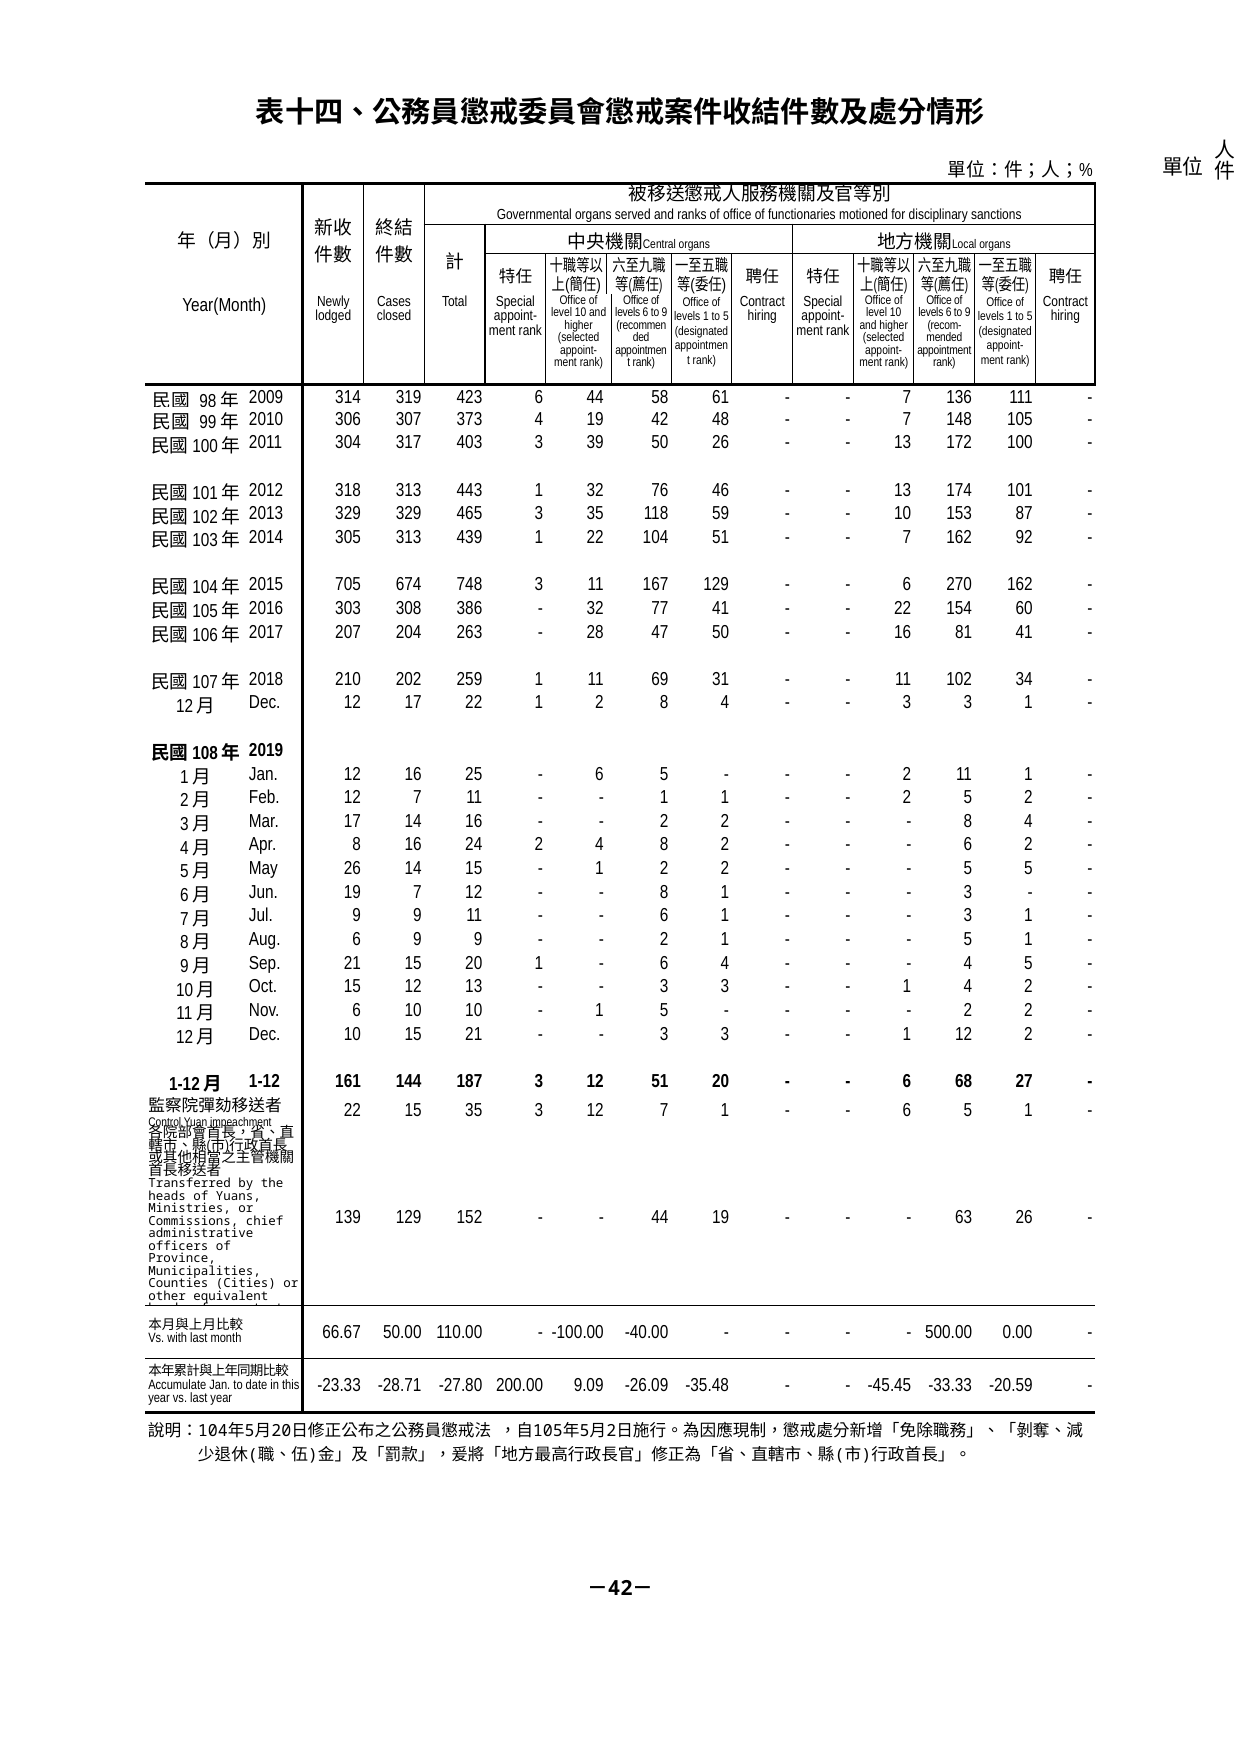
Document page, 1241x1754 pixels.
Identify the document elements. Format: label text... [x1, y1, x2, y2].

table_cell - [546, 785, 606, 809]
table_cell - [1035, 880, 1095, 903]
table_cell [671, 643, 732, 667]
table_cell [424, 643, 485, 667]
table_cell - [853, 880, 914, 903]
table_cell 304 [304, 430, 363, 454]
table_cell - [671, 1306, 732, 1358]
table_cell 174 [914, 478, 974, 501]
table_cell 306 [304, 407, 363, 430]
table_cell 21 [304, 951, 363, 974]
text 人件 [1212, 139, 1240, 182]
table_cell 10 [304, 1021, 363, 1045]
table_cell - [793, 478, 853, 501]
table_cell 9 [424, 927, 485, 951]
table_cell -33.33 [914, 1359, 974, 1411]
table_cell [732, 643, 792, 667]
table_cell 6 [914, 832, 974, 856]
table_cell 2 [975, 974, 1035, 998]
table_cell 25 [424, 761, 485, 785]
table_cell [793, 1045, 853, 1069]
table_cell - [732, 1069, 792, 1092]
table_cell 2016 [246, 596, 301, 619]
table_cell 4 [914, 951, 974, 974]
table_cell 7 [853, 407, 914, 430]
table_cell [975, 1045, 1035, 1069]
table_cell - [793, 596, 853, 619]
table_cell - [732, 667, 792, 690]
table_cell [304, 549, 363, 572]
table_cell 270 [914, 572, 974, 596]
table_cell - [1035, 478, 1095, 501]
table_cell 3 [485, 572, 546, 596]
table_cell 77 [606, 596, 671, 619]
table_cell 3 [671, 1021, 732, 1045]
table_cell [145, 454, 246, 478]
table_cell 17 [364, 690, 424, 714]
table_cell 12月 [145, 1021, 246, 1045]
table_cell 39 [546, 430, 606, 454]
table_cell 民國 99年 [145, 407, 246, 430]
table_cell 10 [424, 998, 485, 1021]
table_cell 2 [606, 927, 671, 951]
table_cell 6 [853, 1093, 914, 1128]
table_cell 六至九職等(薦任) [914, 254, 974, 294]
table_cell 42 [606, 407, 671, 430]
table_cell 2 [671, 832, 732, 856]
table_cell 19 [546, 407, 606, 430]
table_cell - [853, 809, 914, 832]
table_cell 50 [671, 620, 732, 643]
table_cell 11 [424, 903, 485, 927]
table_cell 148 [914, 407, 974, 430]
table_cell 1 [671, 927, 732, 951]
table_cell 26 [304, 856, 363, 879]
table_cell 1 [975, 903, 1035, 927]
table_cell - [1035, 501, 1095, 525]
table_cell 8 [606, 880, 671, 903]
table_cell 76 [606, 478, 671, 501]
table_cell 一至五職等(委任) [975, 254, 1035, 294]
table_cell [671, 738, 732, 761]
table_cell [424, 714, 485, 738]
table_cell -28.71 [364, 1359, 424, 1411]
table_cell 102 [914, 667, 974, 690]
table_cell [546, 549, 606, 572]
table_cell 4 [485, 407, 546, 430]
table_cell [606, 454, 671, 478]
table_cell - [1035, 1069, 1095, 1092]
table_cell [853, 714, 914, 738]
table_cell 4 [671, 690, 732, 714]
table_cell 15 [364, 1021, 424, 1045]
table_cell 3 [606, 974, 671, 998]
table_cell - [793, 690, 853, 714]
table_cell 各院部會首長，省、直轄市、縣(市)行政首長或其他相當之主管機關首長移送者 Transferred by the heads of Yuans, Ministries, or Commissions, chief administrative officers of Province, Municipalities, Counties (Cities) or other equivalent heads of competent authorities [145, 1128, 301, 1305]
table_cell 110.00 [424, 1306, 485, 1358]
table_cell - [1035, 1128, 1095, 1305]
table_cell - [732, 596, 792, 619]
table_cell - [853, 927, 914, 951]
table_cell [793, 643, 853, 667]
table_cell 403 [424, 430, 485, 454]
table_cell 3 [485, 1093, 546, 1128]
table_cell Office of levels 1 to 5 (designated appoint- ment rank) [975, 294, 1035, 383]
table_cell 8月 [145, 927, 246, 951]
table_cell 17 [304, 809, 363, 832]
table_cell 12 [304, 690, 363, 714]
table_cell 329 [304, 501, 363, 525]
table_cell 地方機關Local organs [793, 225, 1094, 253]
table_cell -27.80 [424, 1359, 485, 1411]
table_cell [975, 643, 1035, 667]
table_cell - [793, 386, 853, 407]
table_cell [364, 549, 424, 572]
table_cell - [546, 1021, 606, 1045]
table_cell 20 [671, 1069, 732, 1092]
table_cell [732, 738, 792, 761]
table_cell 22 [853, 596, 914, 619]
table_cell - [732, 1128, 792, 1305]
table_cell 2月 [145, 785, 246, 809]
table_cell 6 [546, 761, 606, 785]
table_cell - [1035, 430, 1095, 454]
table_cell [546, 1045, 606, 1069]
table_cell 5 [606, 761, 671, 785]
table_cell 161 [304, 1069, 363, 1092]
table_cell 12 [424, 880, 485, 903]
table_cell 443 [424, 478, 485, 501]
table_cell 9 [364, 903, 424, 927]
table_cell -20.59 [975, 1359, 1035, 1411]
table_cell [364, 1045, 424, 1069]
table_cell [364, 643, 424, 667]
table_cell - [1035, 809, 1095, 832]
table_cell 2 [914, 998, 974, 1021]
table_cell - [1035, 1306, 1095, 1358]
table_cell - [853, 998, 914, 1021]
table_cell - [793, 903, 853, 927]
table_cell 1 [546, 998, 606, 1021]
table_cell [671, 714, 732, 738]
table_cell 16 [364, 761, 424, 785]
table_cell 2010 [246, 407, 301, 430]
table_cell 7 [606, 1093, 671, 1128]
table_cell [853, 643, 914, 667]
table_cell 12 [304, 785, 363, 809]
table_cell 14 [364, 809, 424, 832]
table_cell 16 [424, 809, 485, 832]
table_cell Office of level 10 and higher (selected appoint- ment rank) [546, 294, 611, 383]
table_cell 民國107年 [145, 667, 246, 690]
table_cell 2 [853, 761, 914, 785]
table_cell 139 [304, 1128, 363, 1305]
table_cell 386 [424, 596, 485, 619]
table_cell - [732, 430, 792, 454]
table_cell 1 [485, 478, 546, 501]
table_cell - [793, 501, 853, 525]
table_cell 329 [364, 501, 424, 525]
table_cell - [546, 974, 606, 998]
table_cell [304, 714, 363, 738]
table_cell - [485, 927, 546, 951]
table_cell Jun. [246, 880, 301, 903]
table_cell 500.00 [914, 1306, 974, 1358]
table_cell - [1035, 1359, 1095, 1411]
table_cell [364, 714, 424, 738]
table_cell [485, 1045, 546, 1069]
table_cell [914, 454, 974, 478]
table_cell 聘任 [732, 254, 792, 294]
table_cell - [732, 856, 792, 879]
table_cell 6 [853, 1069, 914, 1092]
table_cell 7 [364, 785, 424, 809]
table_cell [364, 454, 424, 478]
table_cell 101 [975, 478, 1035, 501]
text 單位：件；人；% [148, 155, 1092, 182]
table_cell Jul. [246, 903, 301, 927]
table_cell 51 [606, 1069, 671, 1092]
table_cell 153 [914, 501, 974, 525]
table_cell 3 [914, 690, 974, 714]
table_cell 373 [424, 407, 485, 430]
table_cell 8 [914, 809, 974, 832]
table_cell 3 [485, 1069, 546, 1092]
table_cell Dec. [246, 1021, 301, 1045]
table_cell [793, 454, 853, 478]
table_cell [793, 714, 853, 738]
table_cell [975, 738, 1035, 761]
table_cell - [546, 951, 606, 974]
table_cell 307 [364, 407, 424, 430]
table_cell - [546, 903, 606, 927]
table_cell - [732, 1359, 792, 1411]
table_cell 民國104年 [145, 572, 246, 596]
table_cell Contract hiring [732, 294, 792, 383]
table_cell 423 [424, 386, 485, 407]
table_cell [975, 454, 1035, 478]
table_cell - [793, 430, 853, 454]
table_cell [1035, 714, 1095, 738]
table_cell 21 [424, 1021, 485, 1045]
table_cell 六至九職等(薦任) [607, 254, 671, 294]
table_cell [914, 714, 974, 738]
table_cell [304, 454, 363, 478]
table_cell - [1035, 407, 1095, 430]
table_cell [914, 549, 974, 572]
table_cell 172 [914, 430, 974, 454]
table_cell - [485, 596, 546, 619]
table_cell 24 [424, 832, 485, 856]
table_cell - [793, 1128, 853, 1305]
table_cell - [732, 525, 792, 548]
table_cell 58 [606, 386, 671, 407]
table_cell 十職等以上(簡任) [854, 254, 913, 294]
table_cell - [485, 998, 546, 1021]
table_cell 47 [606, 620, 671, 643]
table_cell [732, 1045, 792, 1069]
table_cell Office of levels 6 to 9 (recommended appointment rank) [612, 294, 671, 383]
table_cell - [793, 1359, 853, 1411]
table_cell 民國 98年 [145, 386, 246, 407]
table_cell 35 [424, 1093, 485, 1128]
table_cell -40.00 [606, 1306, 671, 1358]
table_header 年（月）別 [145, 185, 301, 294]
table_cell - [1035, 903, 1095, 927]
table_cell - [732, 809, 792, 832]
table_cell 11 [853, 667, 914, 690]
table_cell - [732, 761, 792, 785]
table_cell 46 [671, 478, 732, 501]
table_cell [246, 454, 301, 478]
table_cell 2 [546, 690, 606, 714]
table_cell 聘任 [1036, 254, 1094, 294]
table_cell 318 [304, 478, 363, 501]
table_cell - [793, 832, 853, 856]
table_cell 5 [914, 1093, 974, 1128]
table_cell -26.09 [606, 1359, 671, 1411]
table_cell 2015 [246, 572, 301, 596]
table_cell 11 [546, 667, 606, 690]
table_cell 2 [975, 998, 1035, 1021]
table_cell 1 [671, 880, 732, 903]
table_cell - [793, 809, 853, 832]
table_cell - [1035, 620, 1095, 643]
table_cell 2 [485, 832, 546, 856]
table_cell [424, 738, 485, 761]
table_cell 705 [304, 572, 363, 596]
table_cell - [546, 927, 606, 951]
table_cell 1 [853, 974, 914, 998]
table_cell 1 [485, 667, 546, 690]
table_cell 4 [975, 809, 1035, 832]
table_cell [304, 1045, 363, 1069]
table_cell 129 [364, 1128, 424, 1305]
table_cell 20 [424, 951, 485, 974]
table_cell [485, 549, 546, 572]
table_cell - [1035, 690, 1095, 714]
table_cell 5 [914, 856, 974, 879]
table_cell 317 [364, 430, 424, 454]
table_cell 105 [975, 407, 1035, 430]
table_cell - [853, 1306, 914, 1358]
table_cell [485, 714, 546, 738]
table_cell 111 [975, 386, 1035, 407]
table_cell 5 [975, 951, 1035, 974]
table_cell 3 [485, 501, 546, 525]
table_cell [485, 738, 546, 761]
table_cell 16 [853, 620, 914, 643]
table_cell 12 [546, 1069, 606, 1092]
table_cell - [732, 407, 792, 430]
table_cell [1035, 643, 1095, 667]
table_cell 104 [606, 525, 671, 548]
table_cell [246, 643, 301, 667]
table_cell Special appoint- ment rank [486, 294, 545, 383]
table_cell [246, 714, 301, 738]
table_cell Dec. [246, 690, 301, 714]
table_cell 32 [546, 596, 606, 619]
table_cell -100.00 [546, 1306, 606, 1358]
table_cell [914, 738, 974, 761]
table_cell 6 [606, 951, 671, 974]
table_cell 50 [606, 430, 671, 454]
table_cell - [671, 998, 732, 1021]
table_cell 5 [914, 785, 974, 809]
table_cell [606, 1045, 671, 1069]
table_cell [671, 1045, 732, 1069]
table_cell Contract hiring [1036, 294, 1094, 383]
table_cell [606, 738, 671, 761]
table_cell 2 [671, 856, 732, 879]
table_cell 6 [304, 927, 363, 951]
table_cell 特任 [793, 254, 853, 294]
table_header 新收件數 [304, 185, 363, 294]
table_cell 9 [364, 927, 424, 951]
table_cell 12 [546, 1093, 606, 1128]
table_cell 7 [853, 386, 914, 407]
table_cell [145, 643, 246, 667]
table_cell 5 [975, 856, 1035, 879]
table_cell 2 [606, 809, 671, 832]
table_cell 11月 [145, 998, 246, 1021]
table_header 終結件數 [364, 185, 424, 294]
table_cell Aug. [246, 927, 301, 951]
table_cell 144 [364, 1069, 424, 1092]
table_cell 4 [546, 832, 606, 856]
table_cell 27 [975, 1069, 1035, 1092]
table_cell - [853, 1128, 914, 1305]
table_cell - [1035, 525, 1095, 548]
table_cell 1-12 [246, 1069, 301, 1092]
table_cell - [793, 667, 853, 690]
table_cell [304, 643, 363, 667]
table_cell Nov. [246, 998, 301, 1021]
table_cell - [732, 1093, 792, 1128]
table_cell - [793, 1306, 853, 1358]
table_cell - [732, 478, 792, 501]
table_cell - [1035, 386, 1095, 407]
text [1162, 176, 1240, 183]
table_cell 129 [671, 572, 732, 596]
table_cell 3月 [145, 809, 246, 832]
table_cell [1035, 454, 1095, 478]
table_cell 3 [914, 903, 974, 927]
table_cell 34 [975, 667, 1035, 690]
table_cell Cases closed [364, 294, 424, 383]
table_cell [546, 643, 606, 667]
table_cell - [793, 1021, 853, 1045]
table_cell 2013 [246, 501, 301, 525]
table_cell 1-12月 [145, 1069, 246, 1092]
table_cell 15 [364, 951, 424, 974]
table_cell 305 [304, 525, 363, 548]
table_cell - [732, 1306, 792, 1358]
table_cell Newly lodged [304, 294, 363, 383]
table_cell 136 [914, 386, 974, 407]
table_cell - [1035, 927, 1095, 951]
table_cell 13 [424, 974, 485, 998]
text 說明：104年5月20日修正公布之公務員懲戒法 ，自105年5月2日施行。為因應現制，懲戒處分新增「免除職務」、「剝奪、減少退休(職、伍)金」及「罰款」，爰將「地方最高行政長官」修正為「省、直轄市、縣(市)行政首長」。 [148, 1417, 1092, 1465]
table_cell - [793, 998, 853, 1021]
table_cell 民國108年 [145, 738, 246, 761]
table_cell - [485, 903, 546, 927]
table_cell Apr. [246, 832, 301, 856]
table_cell - [732, 880, 792, 903]
table_cell 154 [914, 596, 974, 619]
table_cell 31 [671, 667, 732, 690]
table_cell [853, 549, 914, 572]
table_cell 10 [364, 998, 424, 1021]
table_cell 6 [606, 903, 671, 927]
table_cell 28 [546, 620, 606, 643]
table_cell 204 [364, 620, 424, 643]
table_cell - [485, 1128, 546, 1305]
table_cell 4月 [145, 832, 246, 856]
table_cell 16 [364, 832, 424, 856]
table_cell 1 [671, 785, 732, 809]
table_cell 19 [304, 880, 363, 903]
table_cell -45.45 [853, 1359, 914, 1411]
table_cell - [1035, 832, 1095, 856]
table_cell 一至五職等(委任) [672, 254, 731, 294]
table_cell 十職等以上(簡任) [546, 254, 606, 294]
table_cell - [732, 501, 792, 525]
table_cell 2019 [246, 738, 301, 761]
table_cell 50.00 [364, 1306, 424, 1358]
table_cell 10 [853, 501, 914, 525]
table_cell 3 [485, 430, 546, 454]
table_cell [975, 714, 1035, 738]
table_cell - [732, 832, 792, 856]
table_cell 162 [914, 525, 974, 548]
table_cell 41 [671, 596, 732, 619]
table_cell - [485, 880, 546, 903]
table_cell [853, 1045, 914, 1069]
table_cell - [793, 1069, 853, 1092]
table_cell 3 [914, 880, 974, 903]
table_cell 32 [546, 478, 606, 501]
table_cell [1035, 549, 1095, 572]
table_cell 87 [975, 501, 1035, 525]
table_cell 14 [364, 856, 424, 879]
table_cell 2014 [246, 525, 301, 548]
table_cell 民國100年 [145, 430, 246, 454]
table_cell 3 [606, 1021, 671, 1045]
table_cell [246, 549, 301, 572]
table_cell 51 [671, 525, 732, 548]
table_cell Mar. [246, 809, 301, 832]
table_cell 13 [853, 430, 914, 454]
table_cell 1 [853, 1021, 914, 1045]
table_cell 152 [424, 1128, 485, 1305]
table_cell 2018 [246, 667, 301, 690]
table_cell 1 [975, 761, 1035, 785]
table_cell - [853, 951, 914, 974]
table_cell 本月與上月比較 Vs. with last month [145, 1306, 301, 1358]
table_cell 748 [424, 572, 485, 596]
table_cell 1 [975, 927, 1035, 951]
table_cell 162 [975, 572, 1035, 596]
table_cell - [485, 620, 546, 643]
table_cell 313 [364, 525, 424, 548]
table_cell -35.48 [671, 1359, 732, 1411]
table_cell Office of level 10 and higher (selected appoint- ment rank) [854, 294, 913, 383]
table_cell - [853, 832, 914, 856]
table_cell Year(Month) [145, 294, 301, 383]
table_cell 1 [485, 690, 546, 714]
table_cell - [1035, 1093, 1095, 1128]
table_cell - [793, 1093, 853, 1128]
table_cell [145, 1045, 246, 1069]
table_cell 2017 [246, 620, 301, 643]
table_cell 2 [671, 809, 732, 832]
table_cell 15 [304, 974, 363, 998]
table_cell 303 [304, 596, 363, 619]
table_cell 15 [424, 856, 485, 879]
table_cell - [485, 809, 546, 832]
table_cell [1035, 738, 1095, 761]
table_cell 61 [671, 386, 732, 407]
table_cell 314 [304, 386, 363, 407]
table_cell - [732, 998, 792, 1021]
table_cell - [732, 927, 792, 951]
table_cell 1 [975, 690, 1035, 714]
table_cell - [793, 880, 853, 903]
table_cell 319 [364, 386, 424, 407]
table_cell May [246, 856, 301, 879]
table_cell [304, 738, 363, 761]
table_cell 特任 [486, 254, 545, 294]
table_cell 22 [424, 690, 485, 714]
table_cell 本年累計與上年同期比較 Accumulate Jan. to date in this year vs. last year [145, 1359, 301, 1411]
table_cell - [853, 903, 914, 927]
table_cell - [793, 620, 853, 643]
table_cell 1 [975, 1093, 1035, 1128]
table_cell Office of levels 1 to 5 (designated appointment rank) [672, 294, 731, 383]
table_cell 3 [853, 690, 914, 714]
text 表十四、公務員懲戒委員會懲戒案件收結件數及處分情形 [148, 89, 1092, 131]
table_cell - [546, 880, 606, 903]
table_cell [914, 1045, 974, 1069]
table_cell 6 [485, 386, 546, 407]
table_cell 15 [364, 1093, 424, 1128]
table_cell - [1035, 785, 1095, 809]
table_cell 13 [853, 478, 914, 501]
table_cell 439 [424, 525, 485, 548]
table_cell 59 [671, 501, 732, 525]
table_cell - [1035, 974, 1095, 998]
table_cell 3 [671, 974, 732, 998]
table_cell - [732, 1021, 792, 1045]
table_cell [546, 714, 606, 738]
table_cell 81 [914, 620, 974, 643]
table_cell - [1035, 667, 1095, 690]
table_cell 1 [671, 903, 732, 927]
table_cell - [732, 785, 792, 809]
table_cell - [793, 927, 853, 951]
table_cell 民國106年 [145, 620, 246, 643]
table_cell - [546, 809, 606, 832]
table_cell Total [425, 294, 484, 383]
table_cell - [732, 903, 792, 927]
table_cell [671, 454, 732, 478]
table_cell 263 [424, 620, 485, 643]
table_cell 60 [975, 596, 1035, 619]
table_cell 7 [364, 880, 424, 903]
table_cell 22 [304, 1093, 363, 1128]
table_cell - [793, 974, 853, 998]
table_cell 7 [853, 525, 914, 548]
table_cell 9月 [145, 951, 246, 974]
table_cell 12 [914, 1021, 974, 1045]
table_cell - [1035, 998, 1095, 1021]
table_cell 202 [364, 667, 424, 690]
table_cell [853, 738, 914, 761]
table_cell - [546, 1128, 606, 1305]
table_cell [546, 738, 606, 761]
table_cell - [485, 974, 546, 998]
table_cell - [1035, 761, 1095, 785]
table_cell [853, 454, 914, 478]
table_cell [485, 454, 546, 478]
table_cell - [485, 761, 546, 785]
table_cell - [793, 785, 853, 809]
table_cell 民國103年 [145, 525, 246, 548]
table_cell [606, 549, 671, 572]
table_cell - [732, 620, 792, 643]
table_cell 8 [304, 832, 363, 856]
table_cell 313 [364, 478, 424, 501]
table_cell 259 [424, 667, 485, 690]
table_cell - [485, 785, 546, 809]
table_cell 2012 [246, 478, 301, 501]
table_cell [364, 738, 424, 761]
table_cell - [1035, 1021, 1095, 1045]
table_cell 308 [364, 596, 424, 619]
table_cell 35 [546, 501, 606, 525]
table_cell [793, 549, 853, 572]
table_cell [424, 549, 485, 572]
table_cell 民國101年 [145, 478, 246, 501]
table_cell Feb. [246, 785, 301, 809]
table_cell 2 [853, 785, 914, 809]
table_cell [1035, 1045, 1095, 1069]
table_cell 4 [671, 951, 732, 974]
table_cell 8 [606, 690, 671, 714]
table_cell 2 [975, 832, 1035, 856]
table_cell [606, 714, 671, 738]
table_cell 計 [425, 225, 484, 294]
table_cell 69 [606, 667, 671, 690]
table_cell 44 [606, 1128, 671, 1305]
table_cell [732, 549, 792, 572]
table_cell 5 [606, 998, 671, 1021]
table_cell - [732, 974, 792, 998]
table_cell [424, 1045, 485, 1069]
table_cell 10月 [145, 974, 246, 998]
table_cell 0.00 [975, 1306, 1035, 1358]
table_cell 674 [364, 572, 424, 596]
table_cell 1 [546, 856, 606, 879]
table_cell - [793, 525, 853, 548]
table_cell 民國102年 [145, 501, 246, 525]
table_cell 5 [914, 927, 974, 951]
table_cell Oct. [246, 974, 301, 998]
text 單位： [1162, 150, 1212, 176]
table_cell 26 [671, 430, 732, 454]
table_cell 6月 [145, 880, 246, 903]
table_cell - [1035, 951, 1095, 974]
table_cell Special appoint- ment rank [793, 294, 853, 383]
table_cell - [793, 572, 853, 596]
table_cell 監察院彈劾移送者 Control Yuan impeachment [145, 1093, 301, 1128]
table_cell - [485, 1306, 546, 1358]
table_cell 210 [304, 667, 363, 690]
table_cell - [1035, 596, 1095, 619]
table_cell 11 [546, 572, 606, 596]
table_cell 26 [975, 1128, 1035, 1305]
table_cell Sep. [246, 951, 301, 974]
table_cell 中央機關Central organs [486, 225, 792, 253]
table_cell 2011 [246, 430, 301, 454]
table_cell 63 [914, 1128, 974, 1305]
table_cell - [793, 951, 853, 974]
table_cell 68 [914, 1069, 974, 1092]
table_cell - [1035, 572, 1095, 596]
table_cell 1 [485, 951, 546, 974]
table_cell 5月 [145, 856, 246, 879]
table_cell 12 [364, 974, 424, 998]
table_cell - [793, 856, 853, 879]
table_cell 187 [424, 1069, 485, 1092]
table_cell 44 [546, 386, 606, 407]
table_cell 4 [914, 974, 974, 998]
table_cell 2 [606, 856, 671, 879]
table_cell - [732, 386, 792, 407]
table_cell [606, 643, 671, 667]
table_cell - [485, 1021, 546, 1045]
table_cell 1 [485, 525, 546, 548]
table_cell [546, 454, 606, 478]
table_cell 100 [975, 430, 1035, 454]
table_cell [732, 714, 792, 738]
table_cell 8 [606, 832, 671, 856]
table_header 被移送懲戒人服務機關及官等別 Governmental organs served and ranks of office of functionaries motioned for disciplinary sanctions [425, 185, 1094, 223]
table_cell - [975, 880, 1035, 903]
table_cell Jan. [246, 761, 301, 785]
table_cell - [732, 572, 792, 596]
table_cell - [793, 407, 853, 430]
table_cell 92 [975, 525, 1035, 548]
table_cell [485, 643, 546, 667]
table_cell 12月 [145, 690, 246, 714]
table_cell [732, 454, 792, 478]
table_cell 465 [424, 501, 485, 525]
table_cell 9.09 [546, 1359, 606, 1411]
table_cell 2009 [246, 386, 301, 407]
table_cell - [732, 690, 792, 714]
table_cell - [853, 856, 914, 879]
table_cell 2 [975, 1021, 1035, 1045]
table_cell 167 [606, 572, 671, 596]
table_cell [424, 454, 485, 478]
table_cell Office of levels 6 to 9 (recom- mended appointment rank) [914, 294, 974, 383]
table_cell 19 [671, 1128, 732, 1305]
table_cell [671, 549, 732, 572]
table_cell 1 [671, 1093, 732, 1128]
table_cell [793, 738, 853, 761]
table_cell - [732, 951, 792, 974]
table_cell 9 [304, 903, 363, 927]
table_cell 11 [914, 761, 974, 785]
table_cell [914, 643, 974, 667]
table_cell 118 [606, 501, 671, 525]
table_cell 41 [975, 620, 1035, 643]
table_cell -23.33 [304, 1359, 363, 1411]
table_cell 48 [671, 407, 732, 430]
table_cell 1 [606, 785, 671, 809]
table_cell 1月 [145, 761, 246, 785]
table_cell [246, 1045, 301, 1069]
table_cell - [671, 761, 732, 785]
table_cell 民國105年 [145, 596, 246, 619]
table_cell 2 [975, 785, 1035, 809]
table_cell 11 [424, 785, 485, 809]
table_cell 66.67 [304, 1306, 363, 1358]
table_cell 7月 [145, 903, 246, 927]
table_cell 200.00 [485, 1359, 546, 1411]
table_cell [975, 549, 1035, 572]
table_cell 207 [304, 620, 363, 643]
table_cell [145, 714, 246, 738]
table_cell 12 [304, 761, 363, 785]
table_cell - [1035, 856, 1095, 879]
table_cell - [485, 856, 546, 879]
table_cell 6 [304, 998, 363, 1021]
table_cell - [793, 761, 853, 785]
table_cell 6 [853, 572, 914, 596]
table_cell 22 [546, 525, 606, 548]
table_cell [145, 549, 246, 572]
